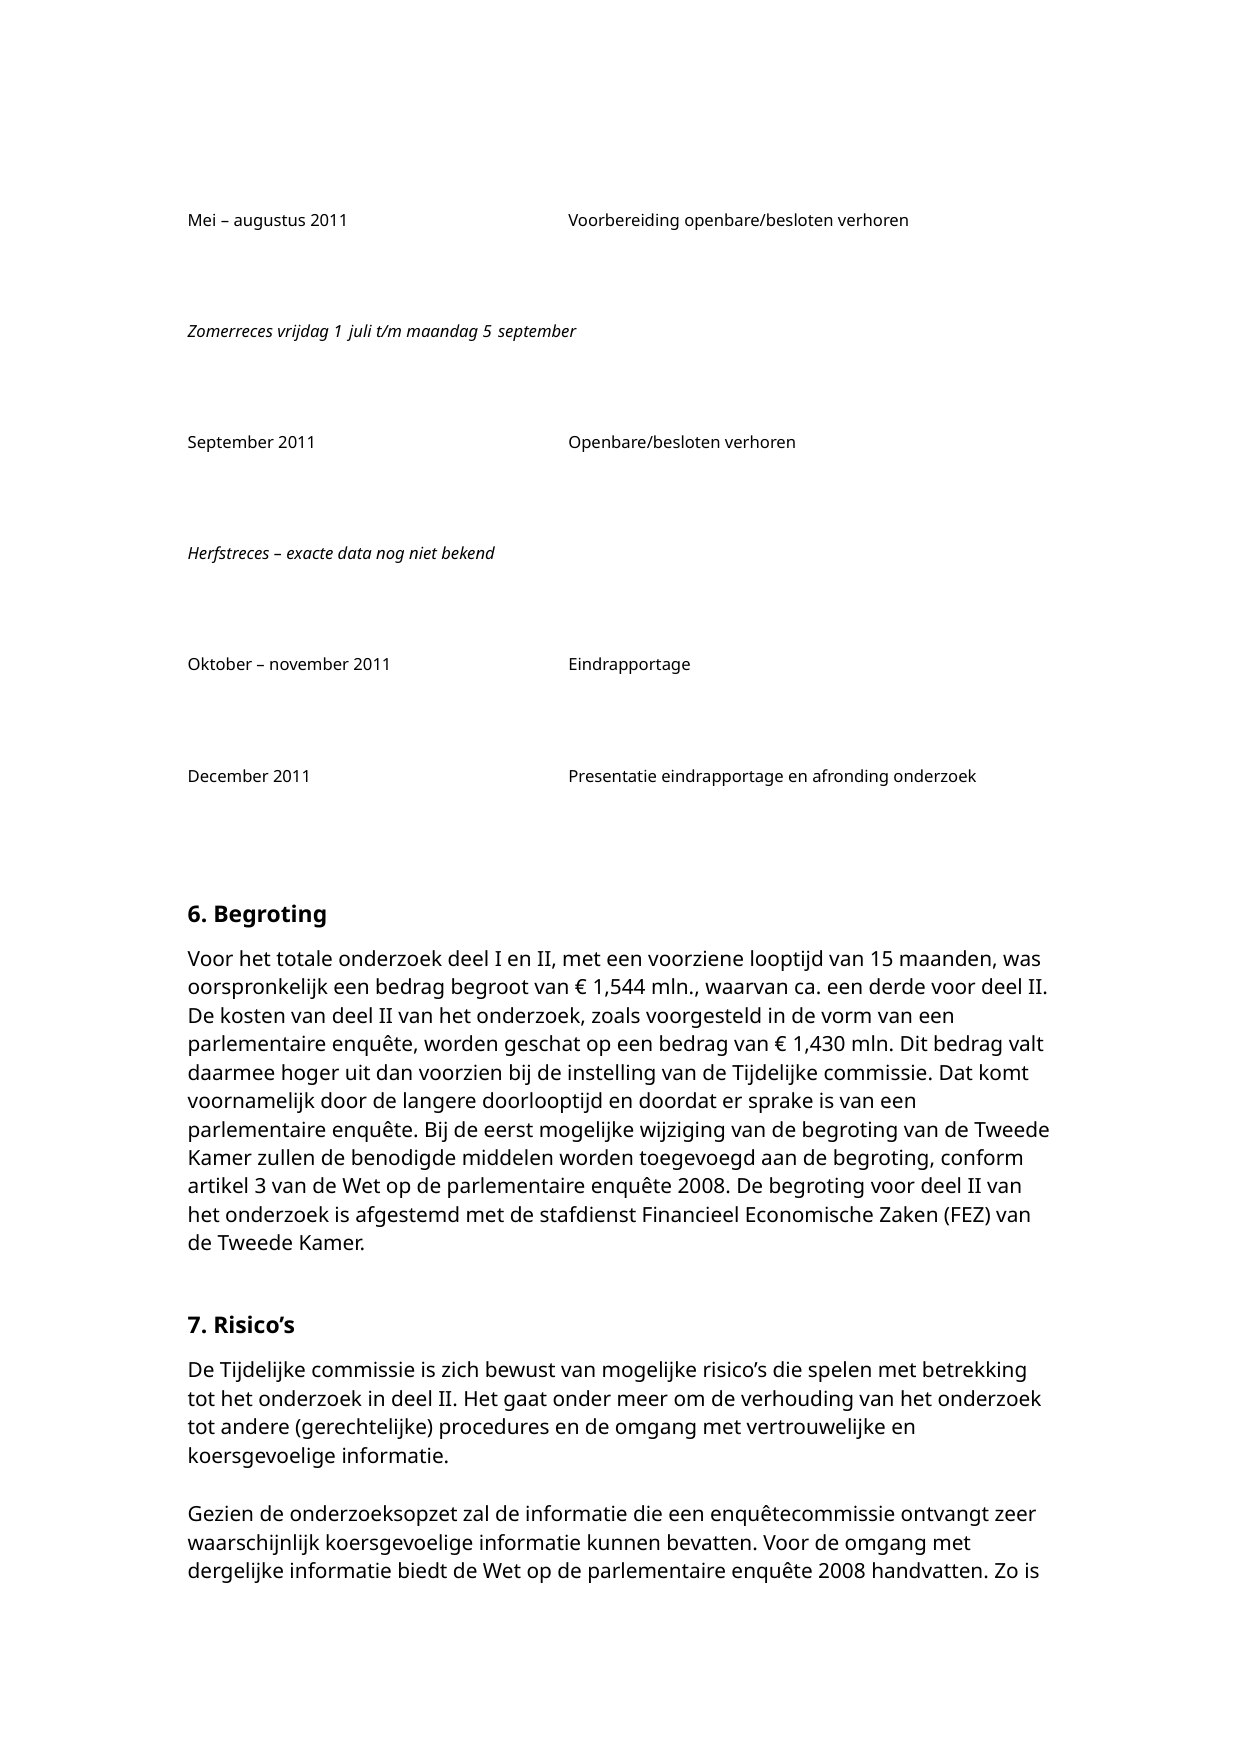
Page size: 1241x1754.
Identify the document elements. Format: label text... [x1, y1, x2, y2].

table_cell [568, 150, 1053, 208]
table_cell [188, 372, 568, 431]
table_cell Presentatie eindrapportage en afronding onderzoek [568, 875, 1053, 928]
table_cell [188, 706, 568, 764]
table_cell December 2011 [188, 875, 568, 928]
table_cell [568, 706, 1053, 764]
table_cell [568, 484, 1053, 542]
table_cell Zomerreces vrijdag 1 juli t/m maandag 5 september [188, 431, 1053, 483]
table_cell [188, 484, 568, 542]
table_cell [188, 261, 568, 319]
table_cell [568, 372, 1053, 431]
table_cell September 2011 [188, 542, 568, 594]
table_cell [188, 817, 568, 875]
table_cell [568, 817, 1053, 875]
table_cell [568, 261, 1053, 319]
subtitle 7. Risico’s [187, 1421, 1053, 1452]
subtitle 6. Begroting [187, 1009, 1053, 1040]
table_cell Eindrapportage [568, 764, 1053, 817]
table_cell Mei – augustus 2011 [188, 320, 568, 372]
table_cell [568, 595, 1053, 653]
table_cell Voorbereiding openbare/besloten verhoren [568, 320, 1053, 372]
table_cell Openbare/besloten verhoren [568, 542, 1053, 594]
table_cell [188, 595, 568, 653]
table_cell Oktober – november 2011 [188, 764, 568, 817]
text De Tijdelijke commissie is zich bewust van mogelijke risico’s die spelen met betrekking tot het onderzoek in deel II. Het gaat onder meer om de verhouding van het onderzoek tot andere (gerechtelijke) procedures en de omgang met vertrouwelijke en koersgevoelige informatie. [187, 1467, 1053, 1581]
table_cell [188, 150, 568, 208]
text Voor het totale onderzoek deel I en II, met een voorziene looptijd van 15 maanden, was oorspronkelijk een bedrag begroot van € 1,544 mln., waarvan ca. een derde voor deel II. De kosten van deel II van het onderzoek, zoals voorgesteld in de vorm van een parlementaire enquête, worden geschat op een bedrag van € 1,430 mln. Dit bedrag valt daarmee hoger uit dan voorzien bij de instelling van de Tijdelijke commissie. Dat komt voornamelijk door de langere doorlooptijd en doordat er sprake is van een parlementaire enquête. Bij de eerst mogelijke wijziging van de begroting van de Tweede Kamer zullen de benodigde middelen worden toegevoegd aan de begroting, conform artikel 3 van de Wet op de parlementaire enquête 2008. De begroting voor deel II van het onderzoek is afgestemd met de stafdienst Financieel Economische Zaken (FEZ) van de Tweede Kamer. [187, 1055, 1053, 1368]
table_cell Meireces vrijdag 29 april t/m maandag 16 mei [188, 209, 1053, 261]
table_cell Herfstreces – exacte data nog niet bekend [188, 653, 1053, 706]
